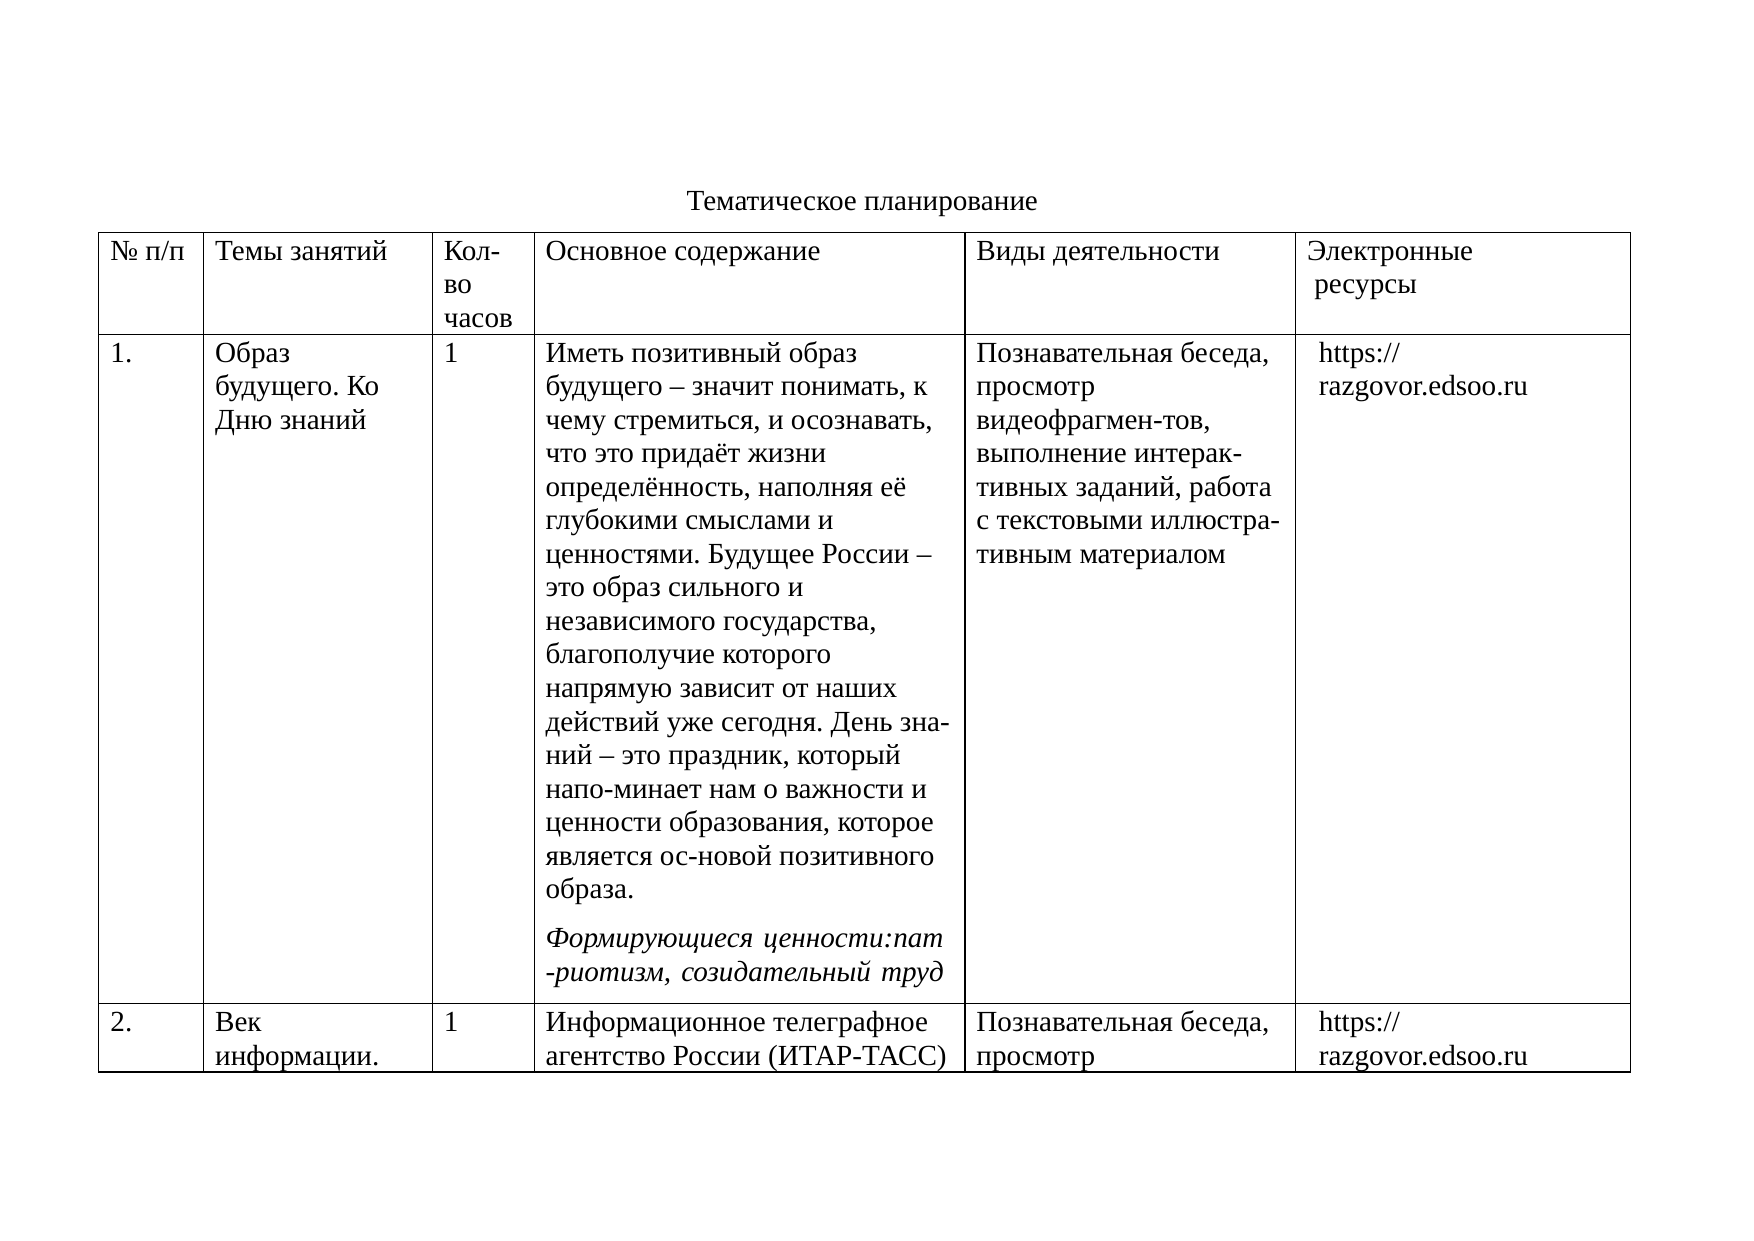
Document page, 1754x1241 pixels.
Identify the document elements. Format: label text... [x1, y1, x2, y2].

table_cell 1. [99, 335, 203, 1003]
table_cell 2. [99, 1004, 203, 1071]
table_cell Познавательная беседа, просмотр видеофрагмен-тов, выполнение интерак-тивных заданий, работа с текстовыми иллюстра-тивным материалом [966, 335, 1295, 1003]
table_header Кол-во часов [433, 233, 534, 334]
table_cell Образ будущего. Ко Дню знаний [204, 335, 432, 1003]
table_cell https://razgovor.edsoo.ru [1296, 335, 1630, 1003]
table_cell Познавательная беседа, просмотр [966, 1004, 1295, 1071]
table_header Основное содержание [535, 233, 964, 334]
text Тематическое планирование [89, 183, 1636, 216]
table_cell Век информации. [204, 1004, 432, 1071]
table_cell 1 [433, 1004, 534, 1071]
table_header Электронные ресурсы [1296, 233, 1630, 334]
table_header Виды деятельности [966, 233, 1295, 334]
table_cell 1 [433, 335, 534, 1003]
table_header № п/п [99, 233, 203, 334]
table_cell Иметь позитивный образ будущего – значит понимать, к чему стремиться, и осознавать, что это придаёт жизни определённость, наполняя её глубокими смыслами и ценностями. Будущее России – это образ сильного и независимого государства, благополучие которого напрямую зависит от наших действий уже сегодня. День зна-ний – это праздник, который напо-минает нам о важности и ценности образования, которое является ос-новой позитивного образа. Формирующиеся ценности:пат-риотизм, созидательный труд [535, 335, 964, 1003]
table_cell Информационное телеграфное агентство России (ИТАР-ТАСС) [535, 1004, 964, 1071]
table_header Темы занятий [204, 233, 432, 334]
table_cell https://razgovor.edsoo.ru [1296, 1004, 1630, 1071]
